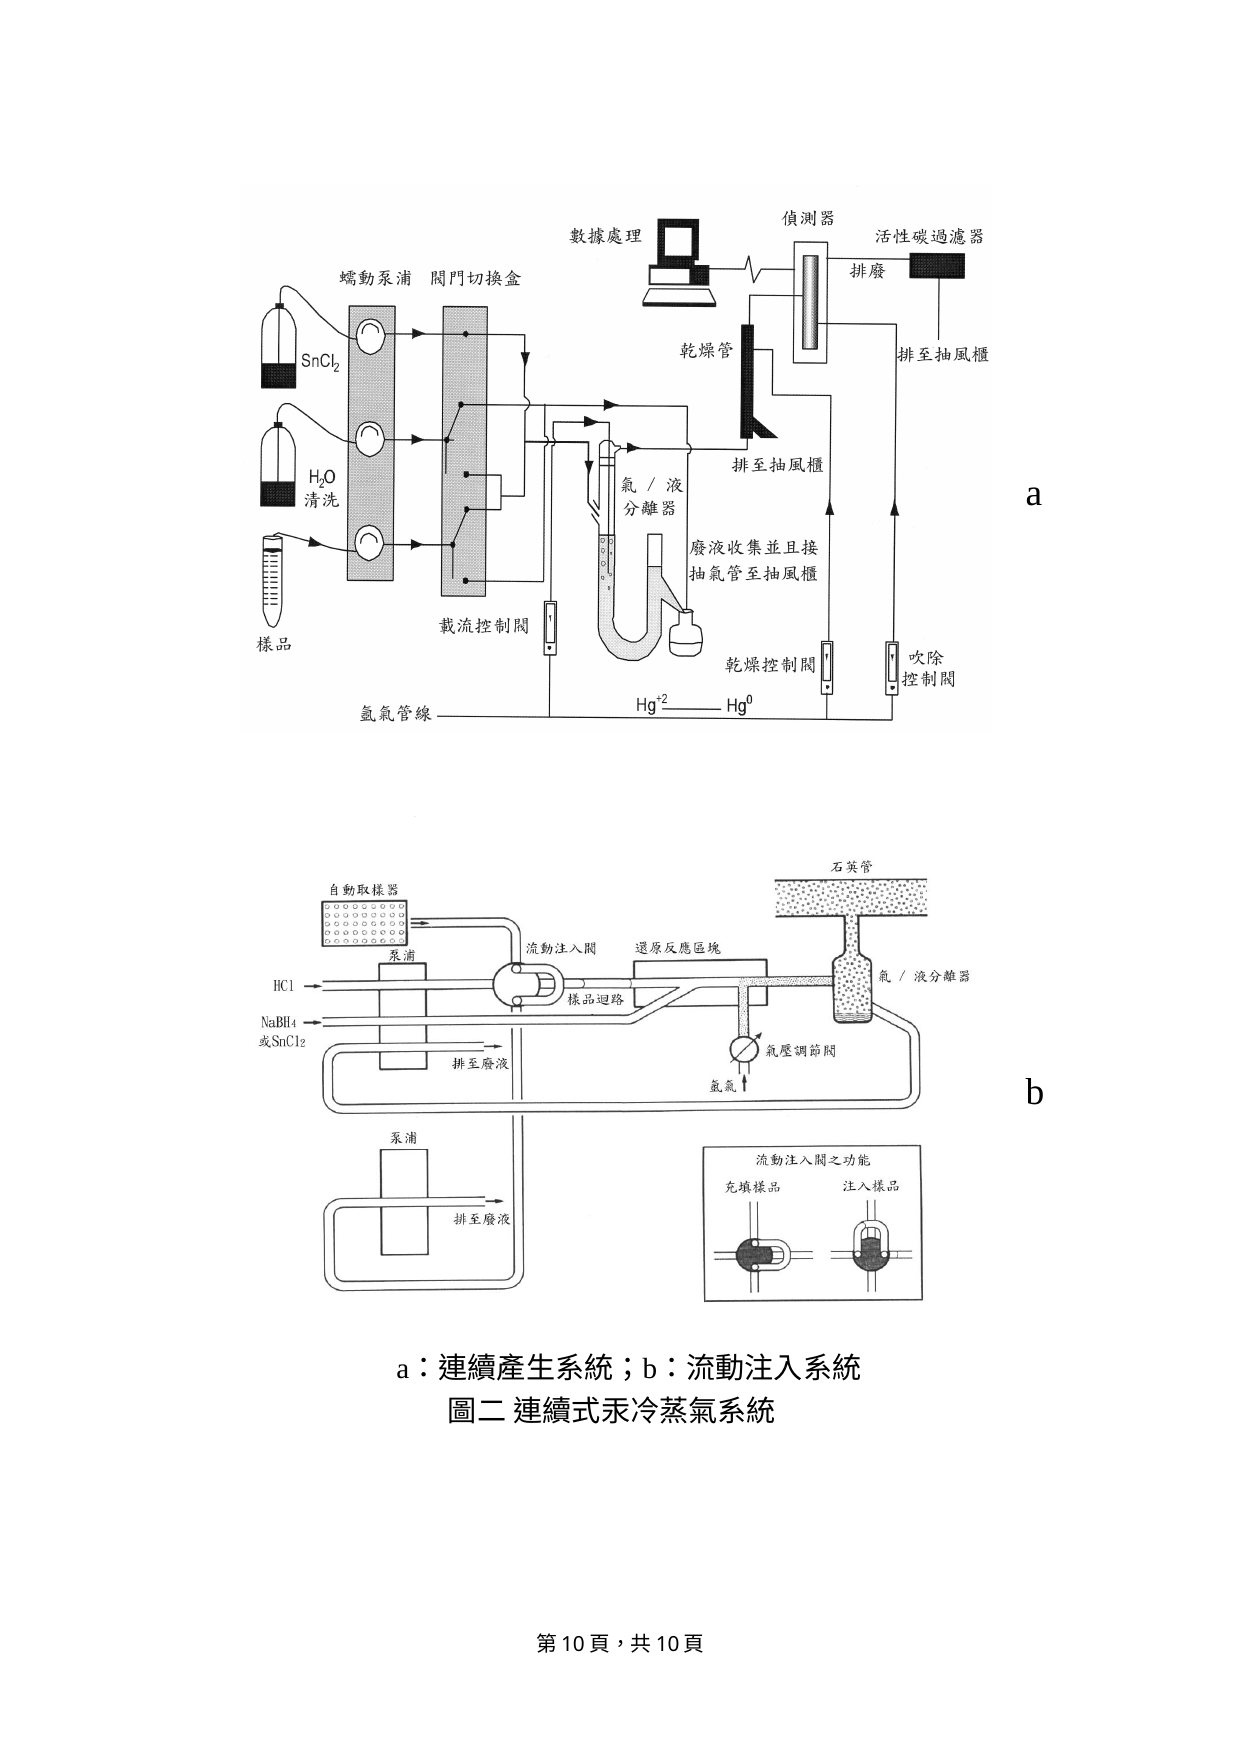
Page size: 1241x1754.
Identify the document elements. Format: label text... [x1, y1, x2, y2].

picture [241, 183, 992, 734]
picture [241, 789, 992, 1345]
text 圖二 連續式汞冷蒸氣系統 [268, 1387, 1092, 1429]
text a [1025, 472, 1089, 514]
text a：連續產生系統；b：流動注入系統 [268, 766, 1092, 1387]
text b [1025, 1071, 1070, 1112]
